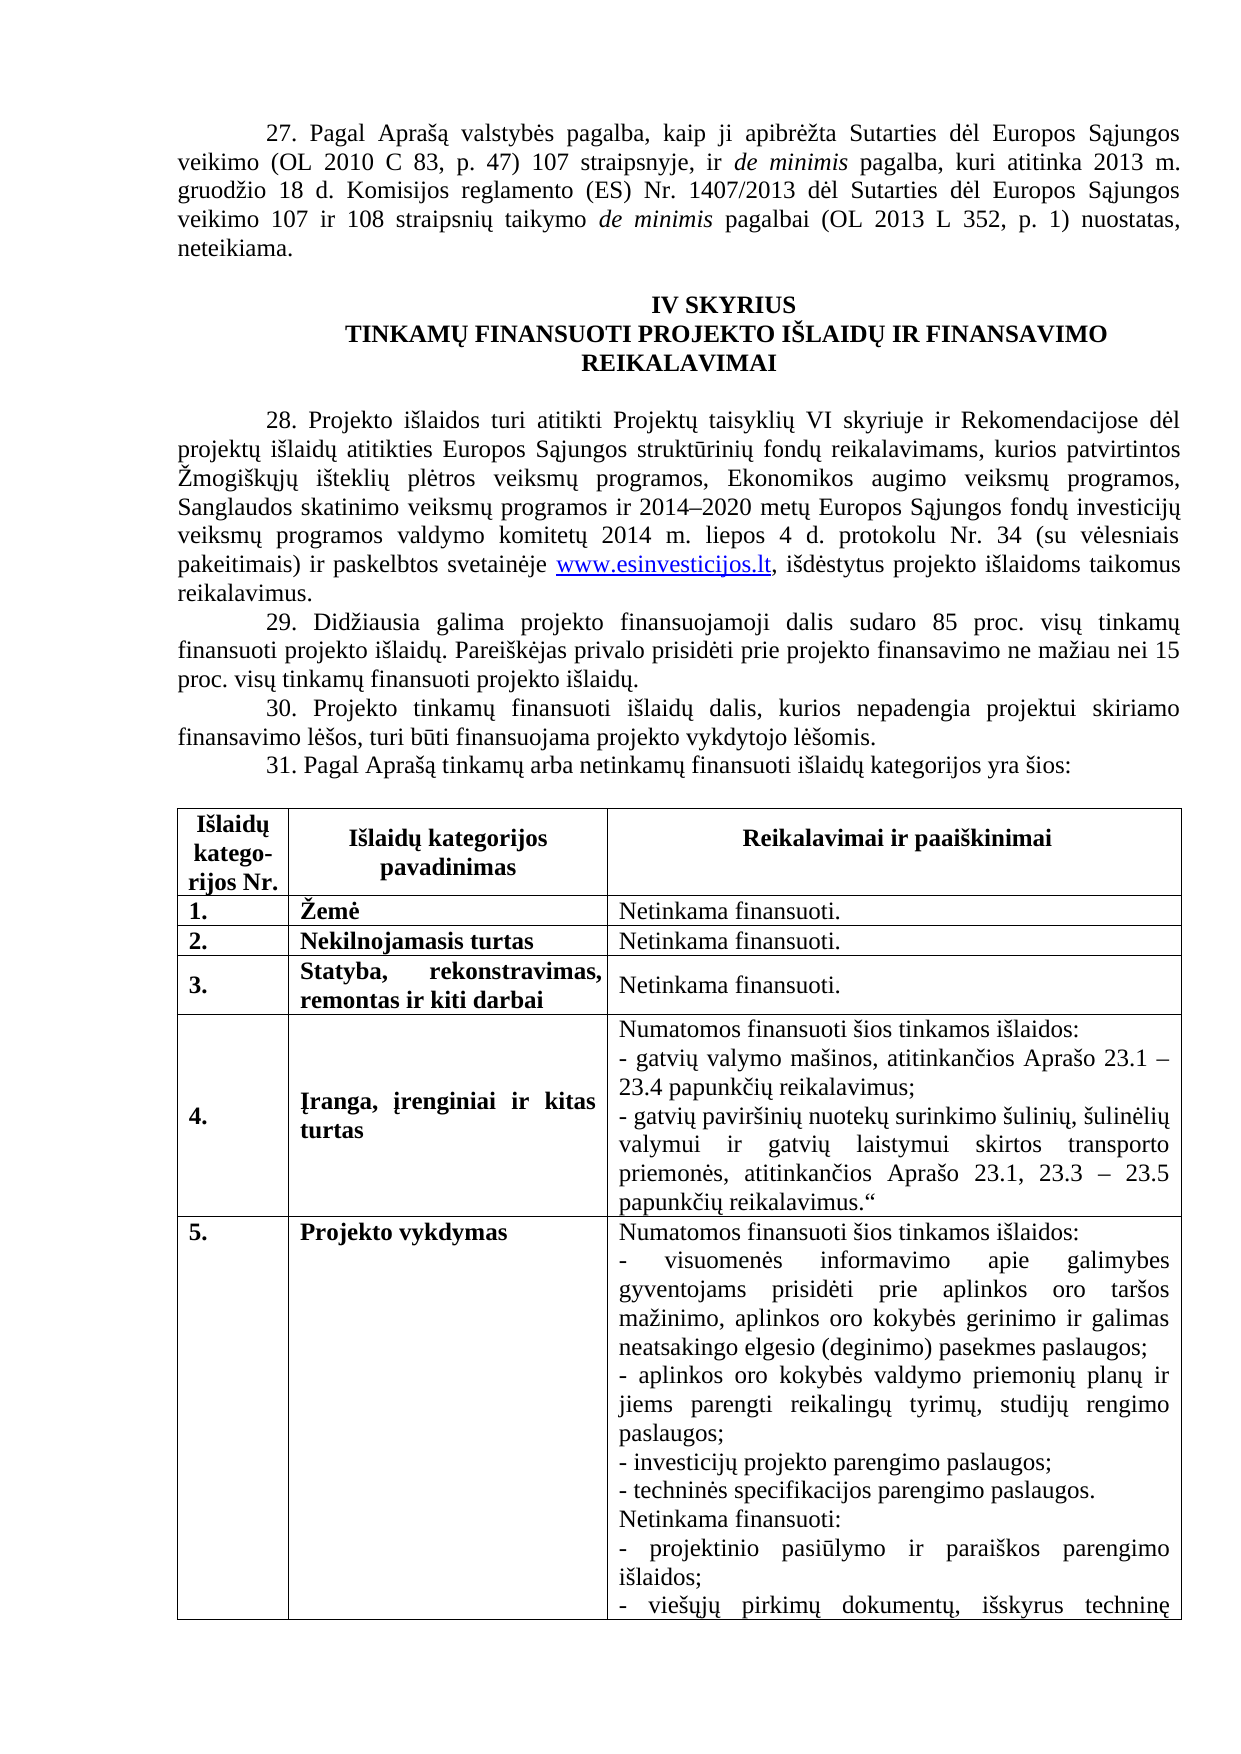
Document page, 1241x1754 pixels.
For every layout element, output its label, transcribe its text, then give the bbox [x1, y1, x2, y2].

table_cell 2. [178, 926, 288, 955]
text 28. Projekto išlaidos turi atitikti Projektų taisyklių VI skyriuje ir Rekomendacijose dėl projektų išlaidų atitikties Europos Sąjungos struktūrinių fondų reikalavimams, kurios patvirtintos Žmogiškųjų išteklių plėtros veiksmų programos, Ekonomikos augimo veiksmų programos, Sanglaudos skatinimo veiksmų programos ir 2014–2020 metų Europos Sąjungos fondų investicijų veiksmų programos valdymo komitetų 2014 m. liepos 4 d. protokolu Nr. 34 (su vėlesniais pakeitimais) ir paskelbtos svetainėje www.esinvesticijos.lt, išdėstytus projekto išlaidoms taikomus reikalavimus. [177, 406, 1181, 607]
table_cell 3. [178, 956, 288, 1013]
text 30. Projekto tinkamų finansuoti išlaidų dalis, kurios nepadengia projektui skiriamo finansavimo lėšos, turi būti finansuojama projekto vykdytojo lėšomis. [177, 693, 1181, 751]
table_cell 5. [178, 1217, 288, 1619]
table_header Reikalavimai ir paaiškinimai [608, 809, 1181, 895]
text IV SKYRIUS [177, 291, 1181, 319]
table_cell Nekilnojamasis turtas [289, 926, 607, 955]
table_cell Projekto vykdymas [289, 1217, 607, 1619]
table_cell Žemė [289, 896, 607, 925]
table_cell Numatomos finansuoti šios tinkamos išlaidos: - visuomenės informavimo apie galimybes gyventojams prisidėti prie aplinkos oro taršos mažinimo, aplinkos oro kokybės gerinimo ir galimas neatsakingo elgesio (deginimo) pasekmes paslaugos; - aplinkos oro kokybės valdymo priemonių planų ir jiems parengti reikalingų tyrimų, studijų rengimo paslaugos; - investicijų projekto parengimo paslaugos; - techninės specifikacijos parengimo paslaugos. Netinkama finansuoti: - projektinio pasiūlymo ir paraiškos parengimo išlaidos; - viešųjų pirkimų dokumentų, išskyrus techninę [608, 1217, 1181, 1619]
table_cell 1. [178, 896, 288, 925]
table_cell Numatomos finansuoti šios tinkamos išlaidos: - gatvių valymo mašinos, atitinkančios Aprašo 23.1 – 23.4 papunkčių reikalavimus; - gatvių paviršinių nuotekų surinkimo šulinių, šulinėlių valymui ir gatvių laistymui skirtos transporto priemonės, atitinkančios Aprašo 23.1, 23.3 – 23.5 papunkčių reikalavimus.“ [608, 1015, 1181, 1216]
text 27. Pagal Aprašą valstybės pagalba, kaip ji apibrėžta Sutarties dėl Europos Sąjungos veikimo (OL 2010 C 83, p. 47) 107 straipsnyje, ir de minimis pagalba, kuri atitinka 2013 m. gruodžio 18 d. Komisijos reglamento (ES) Nr. 1407/2013 dėl Sutarties dėl Europos Sąjungos veikimo 107 ir 108 straipsnių taikymo de minimis pagalbai (OL 2013 L 352, p. 1) nuostatas, neteikiama. [177, 118, 1181, 262]
text 29. Didžiausia galima projekto finansuojamoji dalis sudaro 85 proc. visų tinkamų finansuoti projekto išlaidų. Pareiškėjas privalo prisidėti prie projekto finansavimo ne mažiau nei 15 proc. visų tinkamų finansuoti projekto išlaidų. [177, 607, 1181, 693]
table_cell Netinkama finansuoti. [608, 956, 1181, 1013]
table_cell Netinkama finansuoti. [608, 896, 1181, 925]
table_header Išlaidų katego-rijos Nr. [178, 809, 288, 895]
table_header Išlaidų kategorijos pavadinimas [289, 809, 607, 895]
table_cell Netinkama finansuoti. [608, 926, 1181, 955]
table_cell Įranga, įrenginiai ir kitas turtas [289, 1015, 607, 1216]
text 31. Pagal Aprašą tinkamų arba netinkamų finansuoti išlaidų kategorijos yra šios: [177, 751, 1181, 779]
table_cell 4. [178, 1015, 288, 1216]
table_cell Statyba, rekonstravimas, remontas ir kiti darbai [289, 956, 607, 1013]
text TINKAMŲ FINANSUOTI PROJEKTO IŠLAIDŲ IR FINANSAVIMO REIKALAVIMAI [177, 319, 1181, 377]
